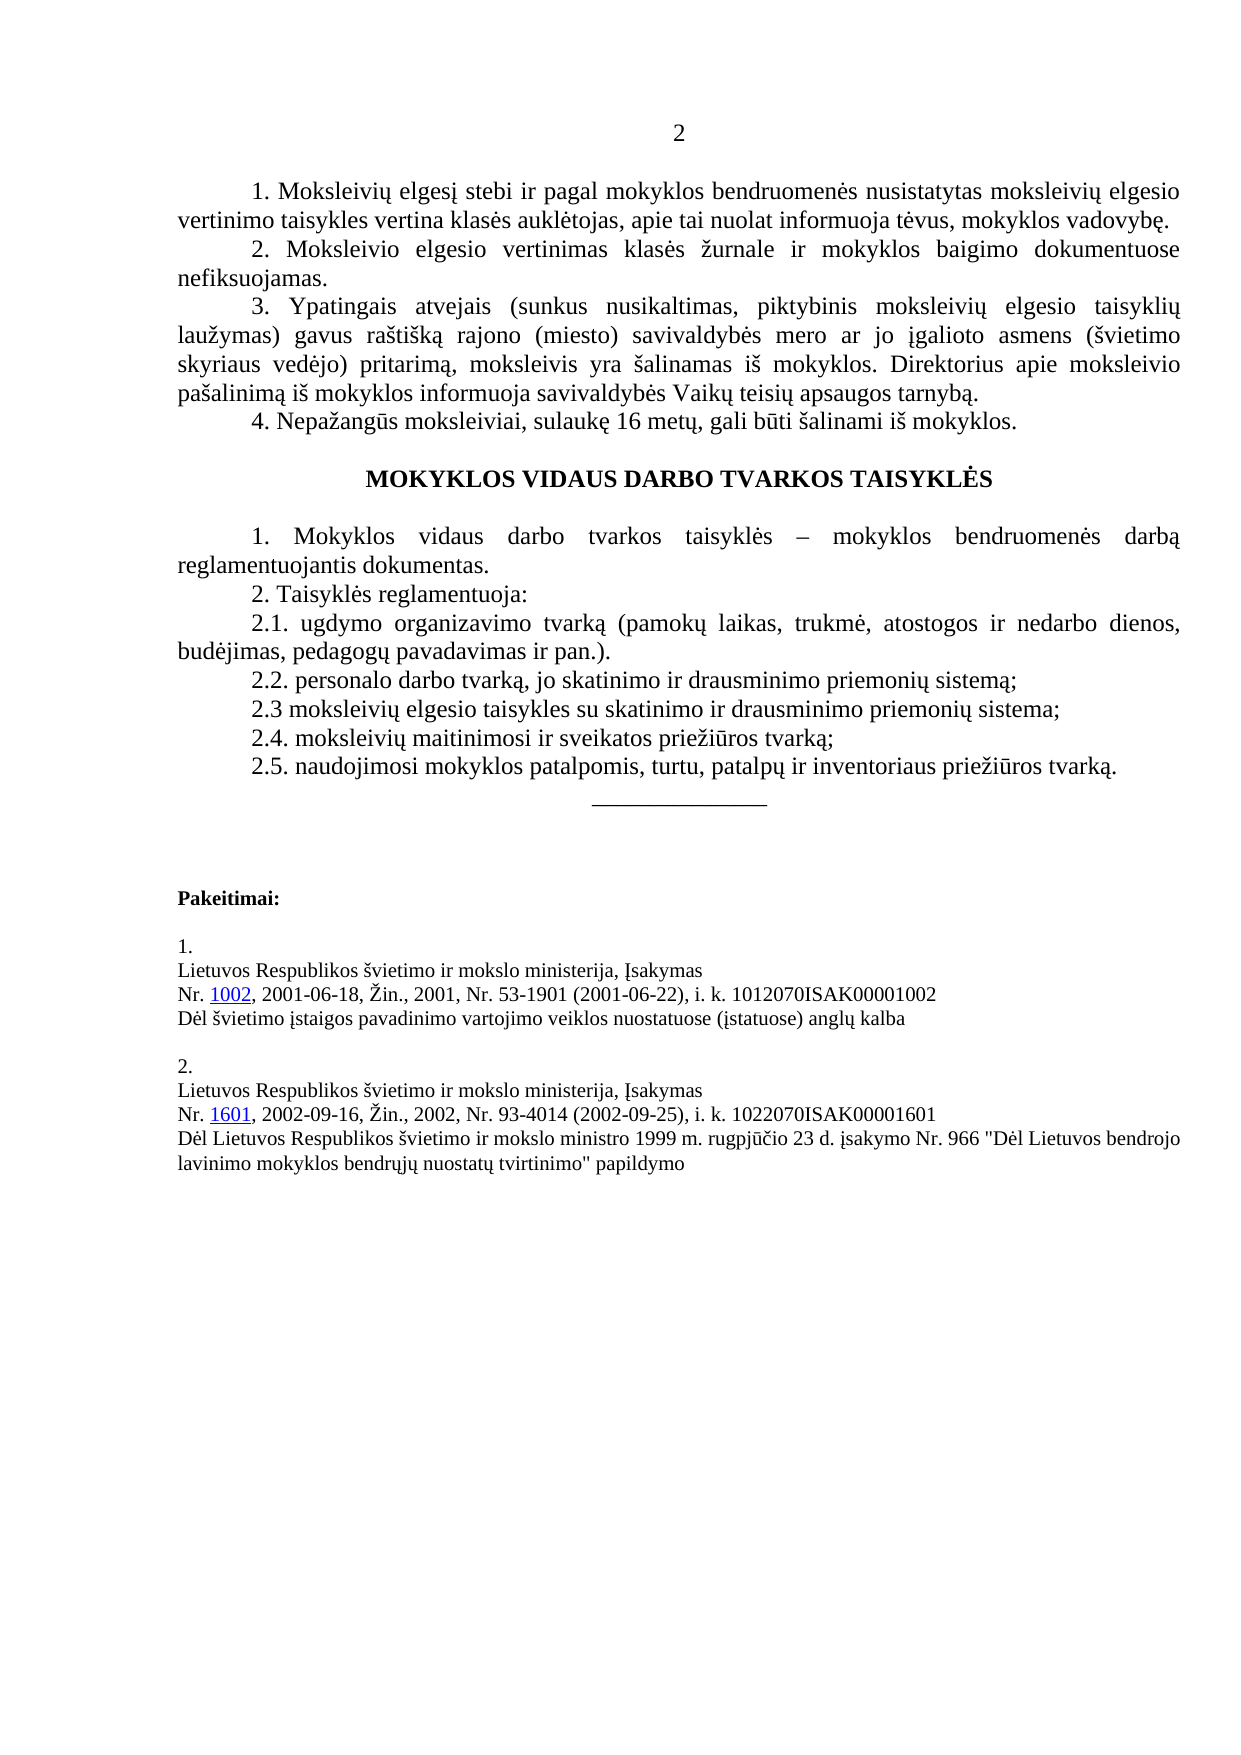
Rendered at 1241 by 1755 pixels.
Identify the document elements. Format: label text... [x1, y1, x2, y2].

text Nr. 1002, 2001-06-18, Žin., 2001, Nr. 53-1901 (2001-06-22), i. k. 1012070ISAK00001002 [177, 982, 1181, 1006]
text Lietuvos Respublikos švietimo ir mokslo ministerija, Įsakymas [177, 958, 1181, 982]
text Dėl Lietuvos Respublikos švietimo ir mokslo ministro 1999 m. rugpjūčio 23 d. įsakymo Nr. 966 "Dėl Lietuvos bendrojo lavinimo mokyklos bendrųjų nuostatų tvirtinimo" papildymo [177, 1126, 1181, 1174]
text MOKYKLOS VIDAUS DARBO TVARKOS TAISYKLĖS [177, 464, 1181, 493]
text 2. Taisyklės reglamentuoja: [177, 579, 1181, 608]
text 4. Nepažangūs moksleiviai, sulaukę 16 metų, gali būti šalinami iš mokyklos. [177, 406, 1181, 435]
text 1. [177, 934, 1181, 958]
text Pakeitimai: [177, 886, 1181, 910]
text 2. Moksleivio elgesio vertinimas klasės žurnale ir mokyklos baigimo dokumentuose nefiksuojamas. [177, 234, 1181, 291]
text Nr. 1601, 2002-09-16, Žin., 2002, Nr. 93-4014 (2002-09-25), i. k. 1022070ISAK00001601 [177, 1102, 1181, 1126]
text 2.5. naudojimosi mokyklos patalpomis, turtu, patalpų ir inventoriaus priežiūros tvarką. [177, 751, 1181, 780]
text 3. Ypatingais atvejais (sunkus nusikaltimas, piktybinis moksleivių elgesio taisyklių laužymas) gavus raštišką rajono (miesto) savivaldybės mero ar jo įgalioto asmens (švietimo skyriaus vedėjo) pritarimą, moksleivis yra šalinamas iš mokyklos. Direktorius apie moksleivio pašalinimą iš mokyklos informuoja savivaldybės Vaikų teisių apsaugos tarnybą. [177, 291, 1181, 406]
text Dėl švietimo įstaigos pavadinimo vartojimo veiklos nuostatuose (įstatuose) anglų kalba [177, 1006, 1181, 1030]
text 1. Moksleivių elgesį stebi ir pagal mokyklos bendruomenės nusistatytas moksleivių elgesio vertinimo taisykles vertina klasės auklėtojas, apie tai nuolat informuoja tėvus, mokyklos vadovybę. [177, 176, 1181, 234]
text ______________ [177, 780, 1181, 809]
text 1. Mokyklos vidaus darbo tvarkos taisyklės – mokyklos bendruomenės darbą reglamentuojantis dokumentas. [177, 521, 1181, 579]
text 2.3 moksleivių elgesio taisykles su skatinimo ir drausminimo priemonių sistema; [177, 694, 1181, 723]
text Lietuvos Respublikos švietimo ir mokslo ministerija, Įsakymas [177, 1078, 1181, 1102]
text 2.2. personalo darbo tvarką, jo skatinimo ir drausminimo priemonių sistemą; [177, 665, 1181, 694]
text 2. [177, 1054, 1181, 1078]
text 2.4. moksleivių maitinimosi ir sveikatos priežiūros tvarką; [177, 723, 1181, 751]
text 2.1. ugdymo organizavimo tvarką (pamokų laikas, trukmė, atostogos ir nedarbo dienos, budėjimas, pedagogų pavadavimas ir pan.). [177, 608, 1181, 665]
